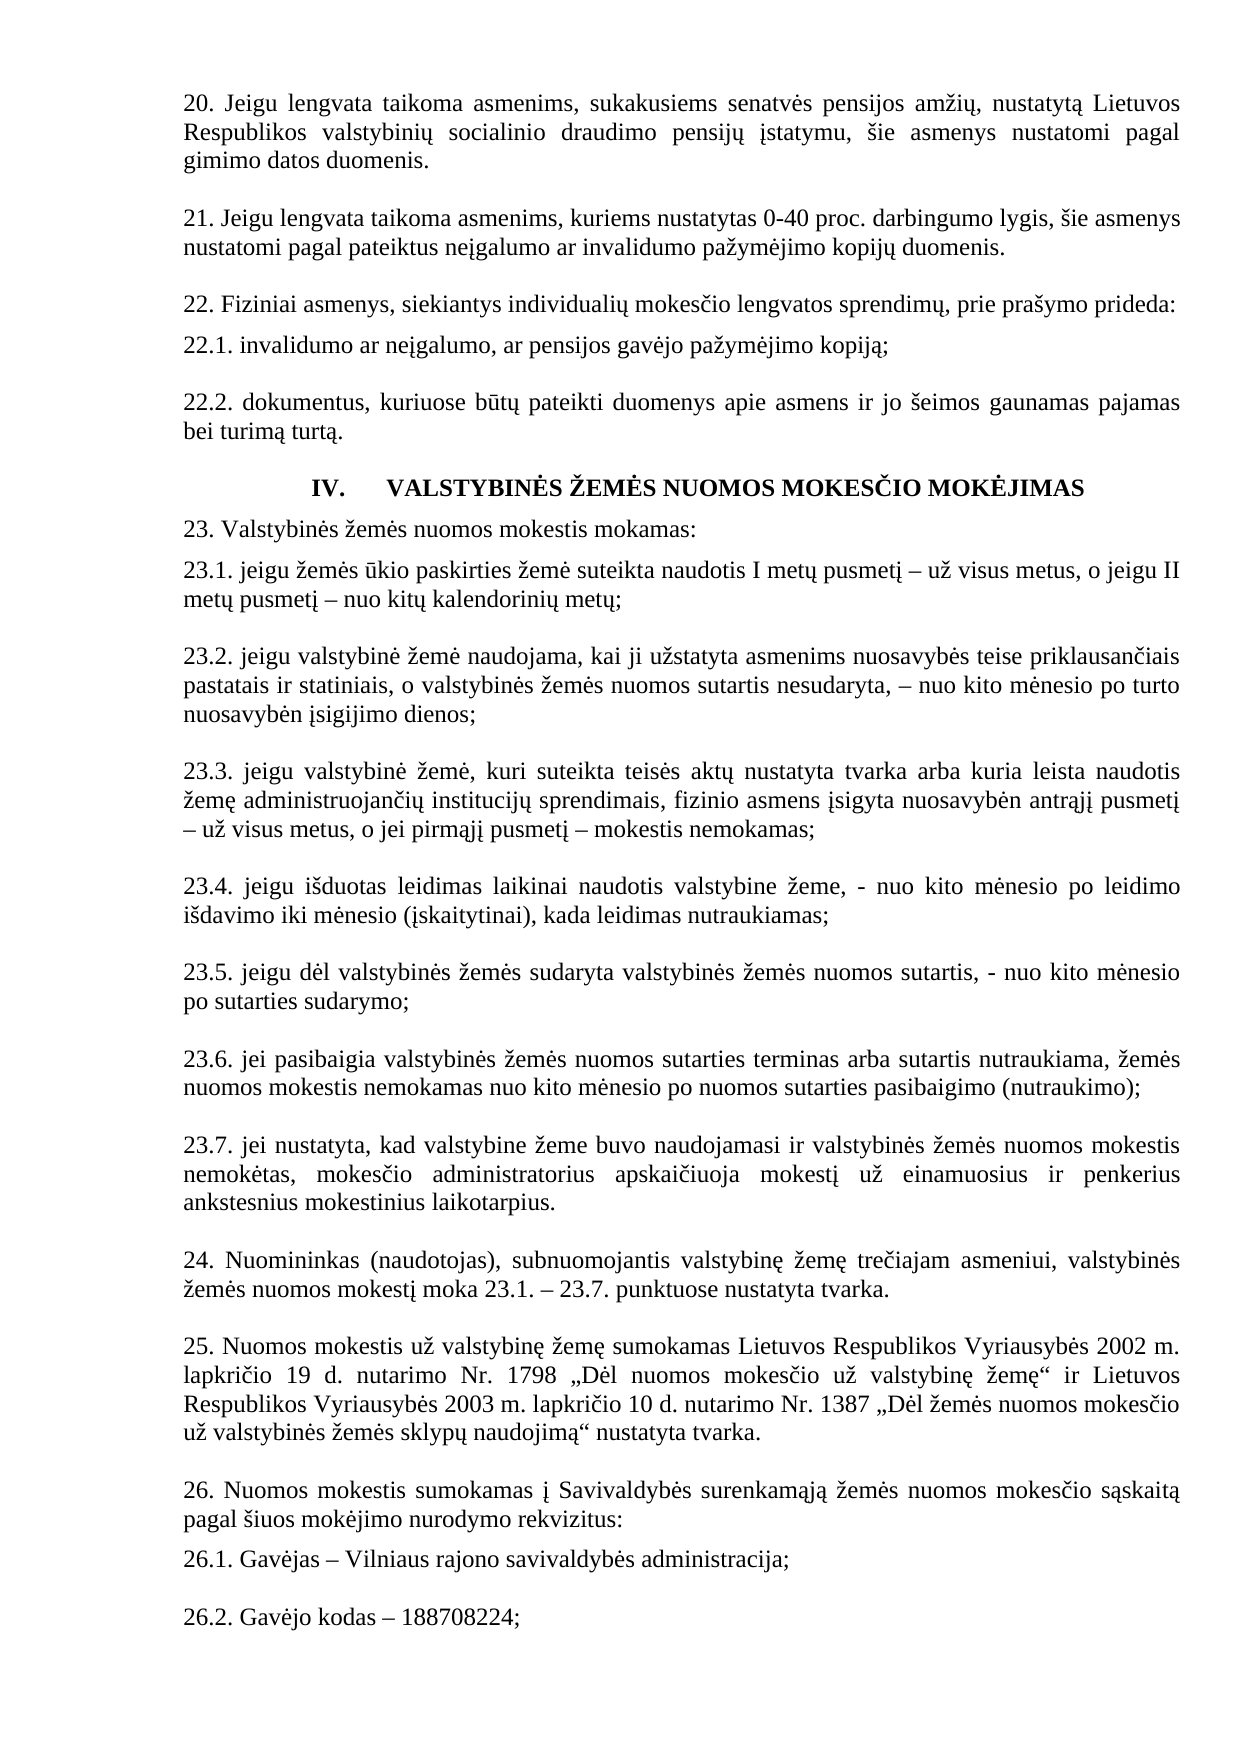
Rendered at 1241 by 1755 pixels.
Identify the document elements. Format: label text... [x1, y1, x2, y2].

text 24. Nuomininkas (naudotojas), subnuomojantis valstybinę žemę trečiajam asmeniui, valstybinės žemės nuomos mokestį moka 23.1. – 23.7. punktuose nustatyta tvarka. [183, 1245, 1181, 1302]
text 22. Fiziniai asmenys, siekiantys individualių mokesčio lengvatos sprendimų, prie prašymo prideda: [183, 289, 1181, 318]
text 23. Valstybinės žemės nuomos mokestis mokamas: [183, 514, 1181, 543]
text 23.6. jei pasibaigia valstybinės žemės nuomos sutarties terminas arba sutartis nutraukiama, žemės nuomos mokestis nemokamas nuo kito mėnesio po nuomos sutarties pasibaigimo (nutraukimo); [183, 1044, 1181, 1101]
text 20. Jeigu lengvata taikoma asmenims, sukakusiems senatvės pensijos amžių, nustatytą Lietuvos Respublikos valstybinių socialinio draudimo pensijų įstatymu, šie asmenys nustatomi pagal gimimo datos duomenis. [183, 88, 1181, 174]
text 21. Jeigu lengvata taikoma asmenims, kuriems nustatytas 0-40 proc. darbingumo lygis, šie asmenys nustatomi pagal pateiktus neįgalumo ar invalidumo pažymėjimo kopijų duomenis. [183, 203, 1181, 260]
text 23.1. jeigu žemės ūkio paskirties žemė suteikta naudotis I metų pusmetį – už visus metus, o jeigu II metų pusmetį – nuo kitų kalendorinių metų; [183, 555, 1181, 612]
text 22.2. dokumentus, kuriuose būtų pateikti duomenys apie asmens ir jo šeimos gaunamas pajamas bei turimą turtą. [183, 387, 1181, 445]
text 22.1. invalidumo ar neįgalumo, ar pensijos gavėjo pažymėjimo kopiją; [183, 330, 1181, 358]
text 26.1. Gavėjas – Vilniaus rajono savivaldybės administracija; [183, 1544, 1181, 1573]
text 26. Nuomos mokestis sumokamas į Savivaldybės surenkamąją žemės nuomos mokesčio sąskaitą pagal šiuos mokėjimo nurodymo rekvizitus: [183, 1475, 1181, 1532]
text 25. Nuomos mokestis už valstybinę žemę sumokamas Lietuvos Respublikos Vyriausybės 2002 m. lapkričio 19 d. nutarimo Nr. 1798 „Dėl nuomos mokesčio už valstybinę žemę“ ir Lietuvos Respublikos Vyriausybės 2003 m. lapkričio 10 d. nutarimo Nr. 1387 „Dėl žemės nuomos mokesčio už valstybinės žemės sklypų naudojimą“ nustatyta tvarka. [183, 1331, 1181, 1446]
text 23.7. jei nustatyta, kad valstybine žeme buvo naudojamasi ir valstybinės žemės nuomos mokestis nemokėtas, mokesčio administratorius apskaičiuoja mokestį už einamuosius ir penkerius ankstesnius mokestinius laikotarpius. [183, 1130, 1181, 1216]
text 26.2. Gavėjo kodas – 188708224; [183, 1602, 1181, 1631]
text IV. Valstybinės ŽEMĖS NUOMOS MOKESČIO MOKĖJIMAS [215, 473, 1181, 502]
text 23.2. jeigu valstybinė žemė naudojama, kai ji užstatyta asmenims nuosavybės teise priklausančiais pastatais ir statiniais, o valstybinės žemės nuomos sutartis nesudaryta, – nuo kito mėnesio po turto nuosavybėn įsigijimo dienos; [183, 641, 1181, 727]
text 23.5. jeigu dėl valstybinės žemės sudaryta valstybinės žemės nuomos sutartis, - nuo kito mėnesio po sutarties sudarymo; [183, 957, 1181, 1015]
text 23.4. jeigu išduotas leidimas laikinai naudotis valstybine žeme, - nuo kito mėnesio po leidimo išdavimo iki mėnesio (įskaitytinai), kada leidimas nutraukiamas; [183, 871, 1181, 929]
text 23.3. jeigu valstybinė žemė, kuri suteikta teisės aktų nustatyta tvarka arba kuria leista naudotis žemę administruojančių institucijų sprendimais, fizinio asmens įsigyta nuosavybėn antrąjį pusmetį – už visus metus, o jei pirmąjį pusmetį – mokestis nemokamas; [183, 756, 1181, 842]
